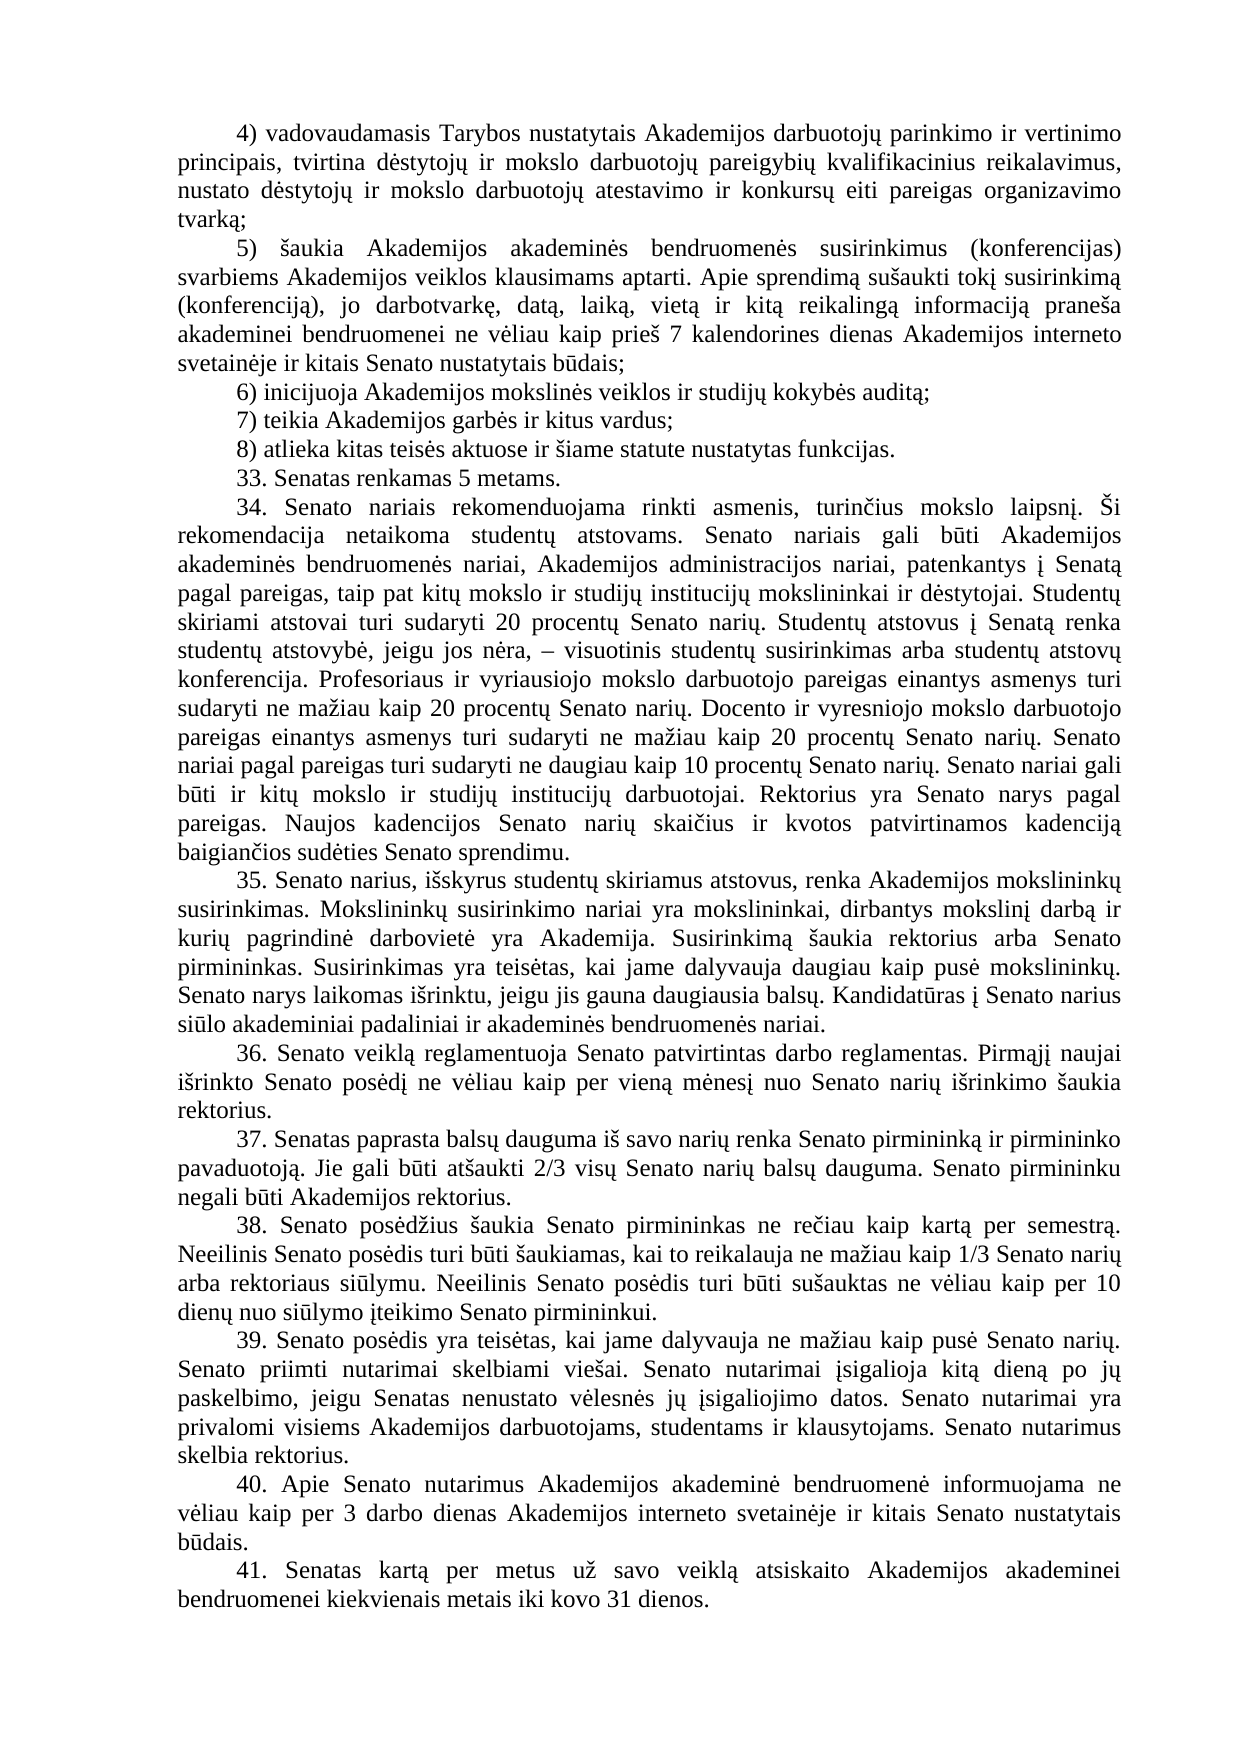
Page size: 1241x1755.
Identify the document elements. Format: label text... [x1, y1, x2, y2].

text 8) atlieka kitas teisės aktuose ir šiame statute nustatytas funkcijas. [177, 434, 1122, 463]
text 36. Senato veiklą reglamentuoja Senato patvirtintas darbo reglamentas. Pirmąjį naujai išrinkto Senato posėdį ne vėliau kaip per vieną mėnesį nuo Senato narių išrinkimo šaukia rektorius. [177, 1038, 1122, 1124]
text 40. Apie Senato nutarimus Akademijos akademinė bendruomenė informuojama ne vėliau kaip per 3 darbo dienas Akademijos interneto svetainėje ir kitais Senato nustatytais būdais. [177, 1469, 1122, 1556]
text 37. Senatas paprasta balsų dauguma iš savo narių renka Senato pirmininką ir pirmininko pavaduotoją. Jie gali būti atšaukti 2/3 visų Senato narių balsų dauguma. Senato pirmininku negali būti Akademijos rektorius. [177, 1124, 1122, 1211]
text 39. Senato posėdis yra teisėtas, kai jame dalyvauja ne mažiau kaip pusė Senato narių. Senato priimti nutarimai skelbiami viešai. Senato nutarimai įsigalioja kitą dieną po jų paskelbimo, jeigu Senatas nenustato vėlesnės jų įsigaliojimo datos. Senato nutarimai yra privalomi visiems Akademijos darbuotojams, studentams ir klausytojams. Senato nutarimus skelbia rektorius. [177, 1326, 1122, 1469]
text 5) šaukia Akademijos akademinės bendruomenės susirinkimus (konferencijas) svarbiems Akademijos veiklos klausimams aptarti. Apie sprendimą sušaukti tokį susirinkimą (konferenciją), jo darbotvarkę, datą, laiką, vietą ir kitą reikalingą informaciją praneša akademinei bendruomenei ne vėliau kaip prieš 7 kalendorines dienas Akademijos interneto svetainėje ir kitais Senato nustatytais būdais; [177, 233, 1122, 377]
text 34. Senato nariais rekomenduojama rinkti asmenis, turinčius mokslo laipsnį. Ši rekomendacija netaikoma studentų atstovams. Senato nariais gali būti Akademijos akademinės bendruomenės nariai, Akademijos administracijos nariai, patenkantys į Senatą pagal pareigas, taip pat kitų mokslo ir studijų institucijų mokslininkai ir dėstytojai. Studentų skiriami atstovai turi sudaryti 20 procentų Senato narių. Studentų atstovus į Senatą renka studentų atstovybė, jeigu jos nėra, – visuotinis studentų susirinkimas arba studentų atstovų konferencija. Profesoriaus ir vyriausiojo mokslo darbuotojo pareigas einantys asmenys turi sudaryti ne mažiau kaip 20 procentų Senato narių. Docento ir vyresniojo mokslo darbuotojo pareigas einantys asmenys turi sudaryti ne mažiau kaip 20 procentų Senato narių. Senato nariai pagal pareigas turi sudaryti ne daugiau kaip 10 procentų Senato narių. Senato nariai gali būti ir kitų mokslo ir studijų institucijų darbuotojai. Rektorius yra Senato narys pagal pareigas. Naujos kadencijos Senato narių skaičius ir kvotos patvirtinamos kadenciją baigiančios sudėties Senato sprendimu. [177, 492, 1122, 866]
text 33. Senatas renkamas 5 metams. [177, 463, 1122, 492]
text 41. Senatas kartą per metus už savo veiklą atsiskaito Akademijos akademinei bendruomenei kiekvienais metais iki kovo 31 dienos. [177, 1556, 1122, 1613]
text 35. Senato narius, išskyrus studentų skiriamus atstovus, renka Akademijos mokslininkų susirinkimas. Mokslininkų susirinkimo nariai yra mokslininkai, dirbantys mokslinį darbą ir kurių pagrindinė darbovietė yra Akademija. Susirinkimą šaukia rektorius arba Senato pirmininkas. Susirinkimas yra teisėtas, kai jame dalyvauja daugiau kaip pusė mokslininkų. Senato narys laikomas išrinktu, jeigu jis gauna daugiausia balsų. Kandidatūras į Senato narius siūlo akademiniai padaliniai ir akademinės bendruomenės nariai. [177, 866, 1122, 1038]
text 6) inicijuoja Akademijos mokslinės veiklos ir studijų kokybės auditą; [177, 377, 1122, 406]
text 7) teikia Akademijos garbės ir kitus vardus; [177, 406, 1122, 434]
text 38. Senato posėdžius šaukia Senato pirmininkas ne rečiau kaip kartą per semestrą. Neeilinis Senato posėdis turi būti šaukiamas, kai to reikalauja ne mažiau kaip 1/3 Senato narių arba rektoriaus siūlymu. Neeilinis Senato posėdis turi būti sušauktas ne vėliau kaip per 10 dienų nuo siūlymo įteikimo Senato pirmininkui. [177, 1211, 1122, 1326]
text 4) vadovaudamasis Tarybos nustatytais Akademijos darbuotojų parinkimo ir vertinimo principais, tvirtina dėstytojų ir mokslo darbuotojų pareigybių kvalifikacinius reikalavimus, nustato dėstytojų ir mokslo darbuotojų atestavimo ir konkursų eiti pareigas organizavimo tvarką; [177, 118, 1122, 233]
